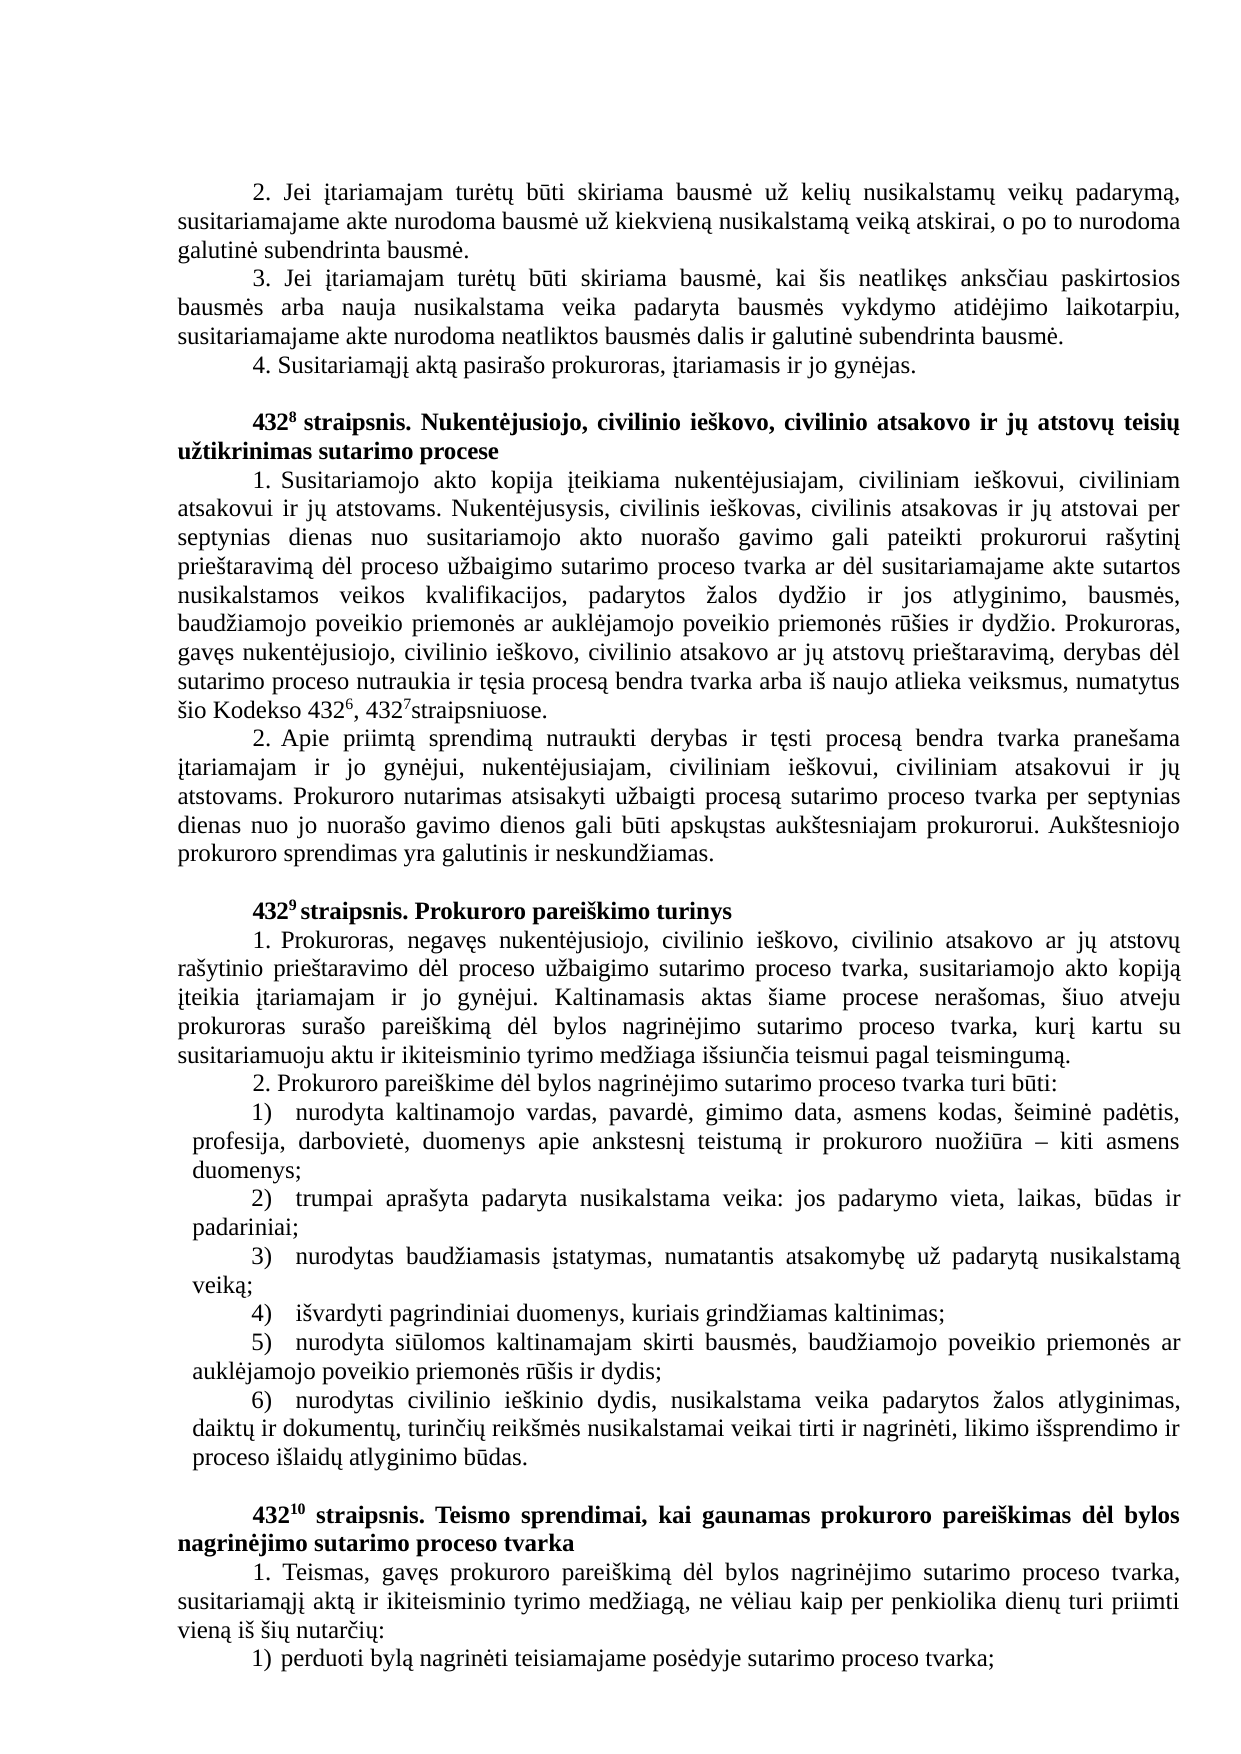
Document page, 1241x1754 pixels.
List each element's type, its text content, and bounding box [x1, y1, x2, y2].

text 1. Prokuroras, negavęs nukentėjusiojo, civilinio ieškovo, civilinio atsakovo ar jų atstovų rašytinio prieštaravimo dėl proceso užbaigimo sutarimo proceso tvarka, susitariamojo akto kopiją įteikia įtariamajam ir jo gynėjui. Kaltinamasis aktas šiame procese nerašomas, šiuo atveju prokuroras surašo pareiškimą dėl bylos nagrinėjimo sutarimo proceso tvarka, kurį kartu su susitariamuoju aktu ir ikiteisminio tyrimo medžiaga išsiunčia teismui pagal teismingumą. [177, 925, 1181, 1068]
text 6) nurodytas civilinio ieškinio dydis, nusikalstama veika padarytos žalos atlyginimas, daiktų ir dokumentų, turinčių reikšmės nusikalstamai veikai tirti ir nagrinėti, likimo išsprendimo ir proceso išlaidų atlyginimo būdas. [192, 1385, 1181, 1471]
text 1. Susitariamojo akto kopija įteikiama nukentėjusiajam, civiliniam ieškovui, civiliniam atsakovui ir jų atstovams. Nukentėjusysis, civilinis ieškovas, civilinis atsakovas ir jų atstovai per septynias dienas nuo susitariamojo akto nuorašo gavimo gali pateikti prokurorui rašytinį prieštaravimą dėl proceso užbaigimo sutarimo proceso tvarka ar dėl susitariamajame akte sutartos nusikalstamos veikos kvalifikacijos, padarytos žalos dydžio ir jos atlyginimo, bausmės, baudžiamojo poveikio priemonės ar auklėjamojo poveikio priemonės rūšies ir dydžio. Prokuroras, gavęs nukentėjusiojo, civilinio ieškovo, civilinio atsakovo ar jų atstovų prieštaravimą, derybas dėl sutarimo proceso nutraukia ir tęsia procesą bendra tvarka arba iš naujo atlieka veiksmus, numatytus šio Kodekso 4326, 4327straipsniuose. [177, 465, 1181, 723]
text 4328 straipsnis. Nukentėjusiojo, civilinio ieškovo, civilinio atsakovo ir jų atstovų teisių užtikrinimas sutarimo procese [177, 407, 1181, 465]
text 1) nurodyta kaltinamojo vardas, pavardė, gimimo data, asmens kodas, šeiminė padėtis, profesija, darbovietė, duomenys apie ankstesnį teistumą ir prokuroro nuožiūra – kiti asmens duomenys; [192, 1097, 1181, 1183]
text 1. Teismas, gavęs prokuroro pareiškimą dėl bylos nagrinėjimo sutarimo proceso tvarka, susitariamąjį aktą ir ikiteisminio tyrimo medžiagą, ne vėliau kaip per penkiolika dienų turi priimti vieną iš šių nutarčių: [177, 1557, 1181, 1643]
text 4329 straipsnis. Prokuroro pareiškimo turinys [177, 896, 1181, 925]
text 2. Prokuroro pareiškime dėl bylos nagrinėjimo sutarimo proceso tvarka turi būti: [177, 1068, 1181, 1097]
text 2. Apie priimtą sprendimą nutraukti derybas ir tęsti procesą bendra tvarka pranešama įtariamajam ir jo gynėjui, nukentėjusiajam, civiliniam ieškovui, civiliniam atsakovui ir jų atstovams. Prokuroro nutarimas atsisakyti užbaigti procesą sutarimo proceso tvarka per septynias dienas nuo jo nuorašo gavimo dienos gali būti apskųstas aukštesniajam prokurorui. Aukštesniojo prokuroro sprendimas yra galutinis ir neskundžiamas. [177, 723, 1181, 867]
text 43210 straipsnis. Teismo sprendimai, kai gaunamas prokuroro pareiškimas dėl bylos nagrinėjimo sutarimo proceso tvarka [177, 1500, 1181, 1557]
text 2. Jei įtariamajam turėtų būti skiriama bausmė už kelių nusikalstamų veikų padarymą, susitariamajame akte nurodoma bausmė už kiekvieną nusikalstamą veiką atskirai, o po to nurodoma galutinė subendrinta bausmė. [177, 177, 1181, 263]
text 3) nurodytas baudžiamasis įstatymas, numatantis atsakomybę už padarytą nusikalstamą veiką; [192, 1241, 1181, 1298]
text 2) trumpai aprašyta padaryta nusikalstama veika: jos padarymo vieta, laikas, būdas ir padariniai; [192, 1183, 1181, 1241]
text 3. Jei įtariamajam turėtų būti skiriama bausmė, kai šis neatlikęs anksčiau paskirtosios bausmės arba nauja nusikalstama veika padaryta bausmės vykdymo atidėjimo laikotarpiu, susitariamajame akte nurodoma neatliktos bausmės dalis ir galutinė subendrinta bausmė. [177, 263, 1181, 350]
text 1) perduoti bylą nagrinėti teisiamajame posėdyje sutarimo proceso tvarka; [177, 1643, 1181, 1672]
text 4. Susitariamąjį aktą pasirašo prokuroras, įtariamasis ir jo gynėjas. [177, 350, 1181, 378]
text 5) nurodyta siūlomos kaltinamajam skirti bausmės, baudžiamojo poveikio priemonės ar auklėjamojo poveikio priemonės rūšis ir dydis; [192, 1327, 1181, 1385]
text 4) išvardyti pagrindiniai duomenys, kuriais grindžiamas kaltinimas; [192, 1298, 1181, 1327]
